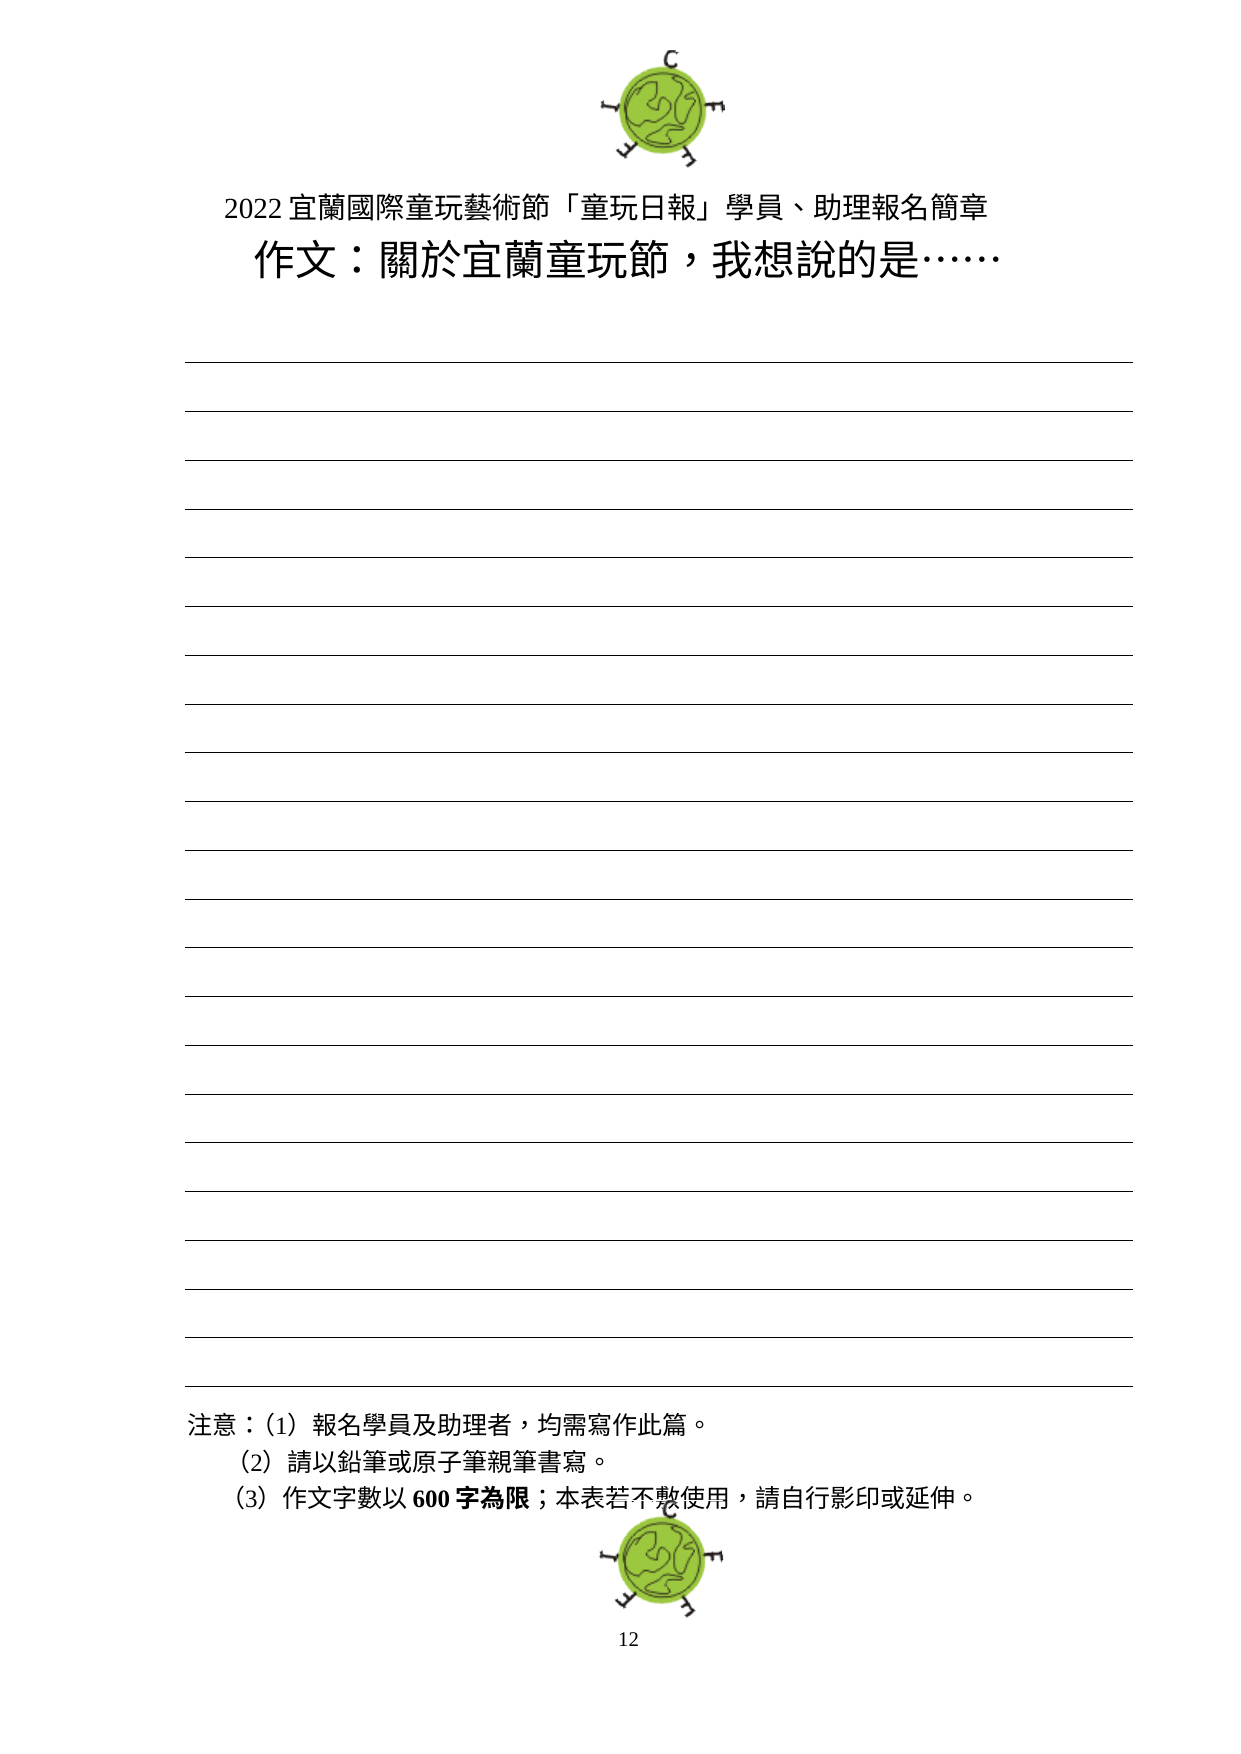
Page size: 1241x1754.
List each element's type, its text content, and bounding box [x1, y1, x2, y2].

table_cell [185, 461, 1132, 508]
text （2）請以鉛筆或原子筆親筆書寫。 [187, 1442, 1016, 1478]
table_cell [185, 802, 1132, 850]
table_cell [185, 1095, 1132, 1142]
table_cell [185, 948, 1132, 996]
table_cell [185, 900, 1132, 947]
table_cell [185, 753, 1132, 801]
table_cell [185, 412, 1132, 460]
table_cell [185, 1143, 1132, 1191]
table_cell [185, 1338, 1132, 1386]
table_cell [185, 510, 1132, 557]
table_cell [185, 1290, 1132, 1337]
table_cell [185, 705, 1132, 752]
text 注意：（1）報名學員及助理者，均需寫作此篇。 [187, 1406, 1016, 1442]
table_cell [185, 1192, 1132, 1240]
picture [592, 1500, 724, 1621]
table_cell [185, 558, 1132, 606]
picture [593, 50, 725, 171]
table_cell [185, 997, 1132, 1045]
text 2022宜蘭國際童玩藝術節「童玩日報」學員、助理報名簡章 [187, 184, 1069, 227]
table_cell [185, 1046, 1132, 1093]
table_header [185, 363, 1132, 411]
text （3）作文字數以600字為限；本表若不敷使用，請自行影印或延伸。 [187, 1478, 1016, 1514]
table_cell [185, 851, 1132, 898]
text 作文：關於宜蘭童玩節，我想說的是…… [187, 227, 1069, 287]
table_cell [185, 1241, 1132, 1288]
table_cell [185, 656, 1132, 703]
table_cell [185, 607, 1132, 655]
